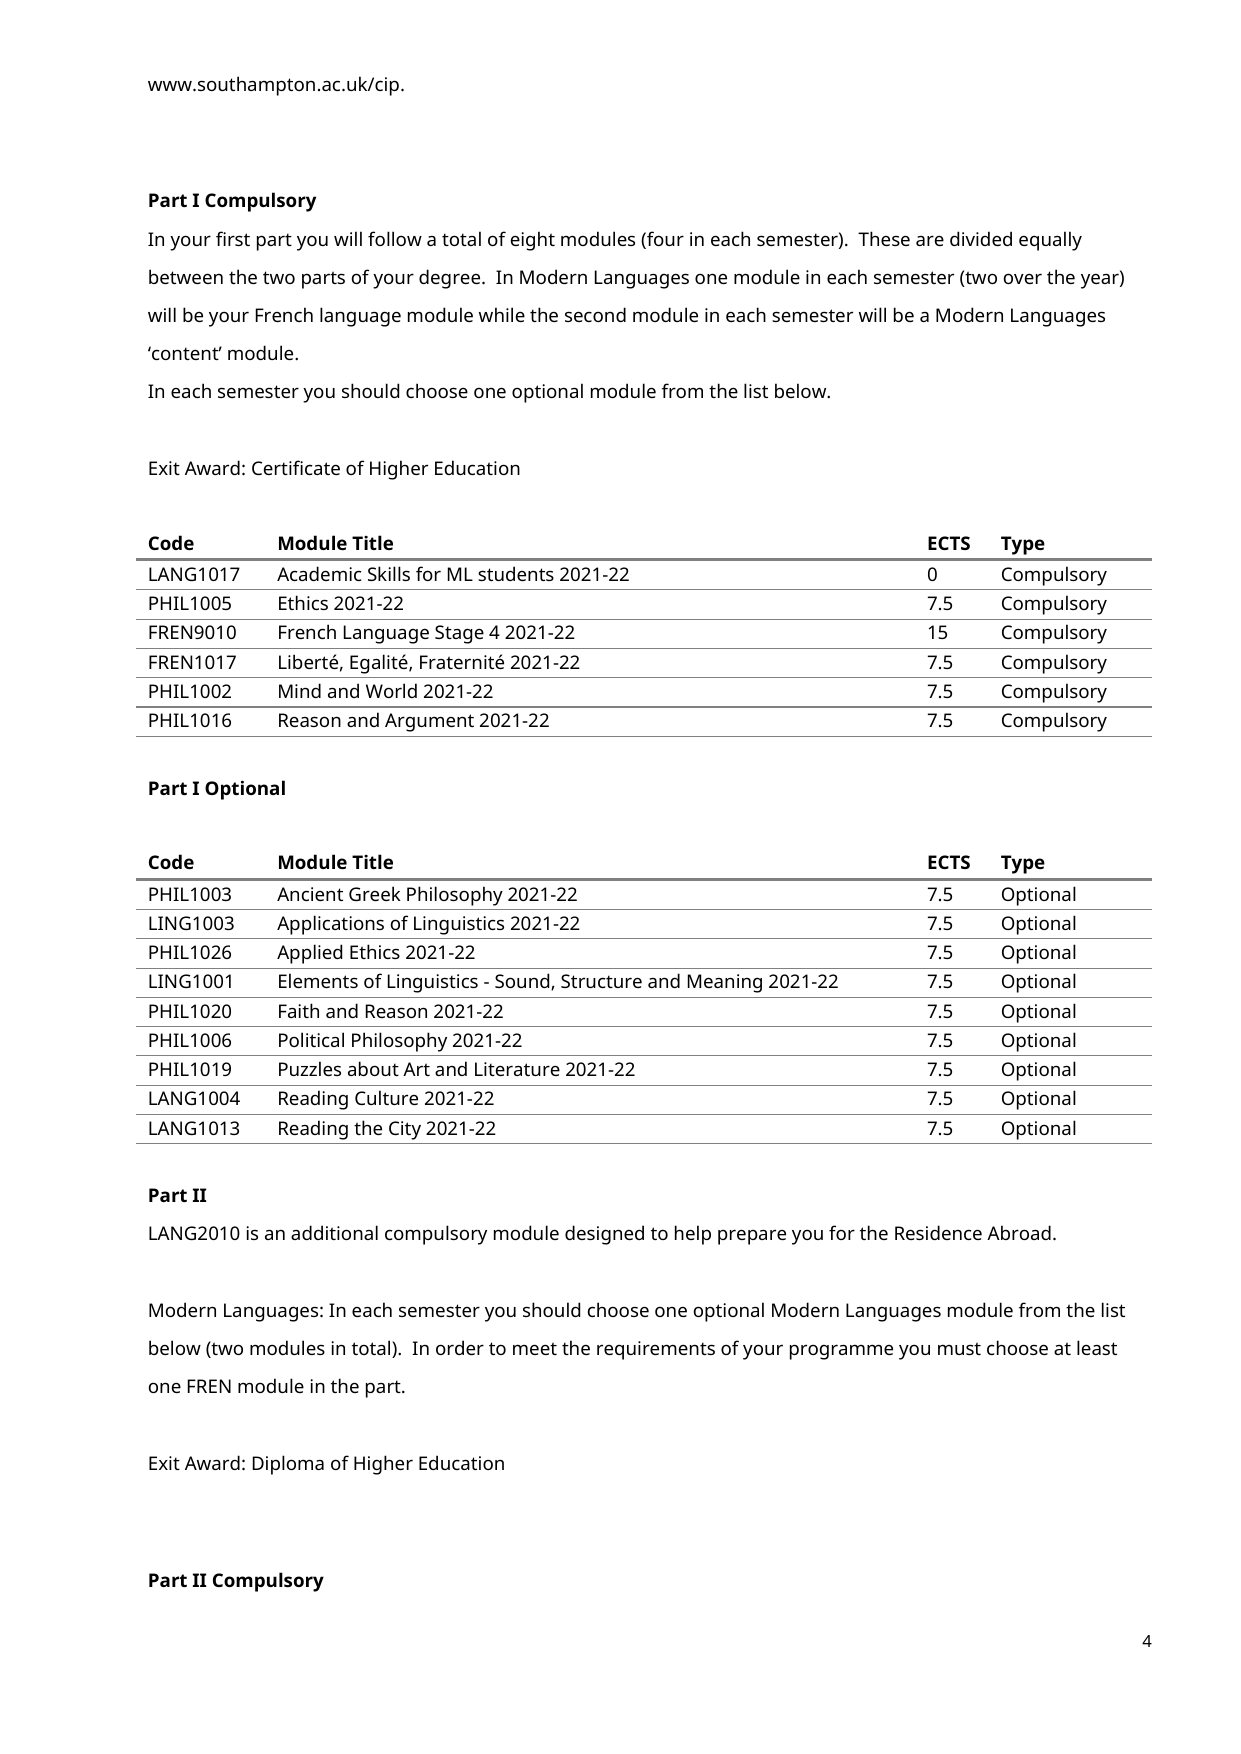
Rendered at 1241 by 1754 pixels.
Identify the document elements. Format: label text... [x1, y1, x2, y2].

table_cell PHIL1003 [136, 881, 266, 909]
table_cell Optional [989, 910, 1152, 938]
table_cell Compulsory [989, 708, 1152, 736]
table_cell Ancient Greek Philosophy 2021-22 [266, 881, 916, 909]
table_cell 7.5 [916, 1086, 989, 1114]
table_cell PHIL1019 [136, 1056, 266, 1085]
table_cell Elements of Linguistics - Sound, Structure and Meaning 2021-22 [266, 969, 916, 997]
table_cell 7.5 [916, 649, 989, 677]
table_cell PHIL1005 [136, 590, 266, 619]
table_cell Compulsory [989, 590, 1152, 619]
table_header www.southampton.ac.uk/cip. [136, 71, 1152, 149]
table_cell PHIL1016 [136, 708, 266, 736]
table_cell PHIL1006 [136, 1027, 266, 1055]
table_cell Optional [989, 1115, 1152, 1143]
table_cell Module Title [266, 850, 916, 878]
table_cell LING1003 [136, 910, 266, 938]
table_cell 7.5 [916, 1056, 989, 1085]
table_cell PHIL1002 [136, 678, 266, 706]
table_cell 7.5 [916, 1027, 989, 1055]
table_cell 7.5 [916, 969, 989, 997]
table_cell 7.5 [916, 590, 989, 619]
table_cell Political Philosophy 2021-22 [266, 1027, 916, 1055]
table_cell 7.5 [916, 678, 989, 706]
table_cell LANG1017 [136, 561, 266, 589]
table_cell LING1001 [136, 969, 266, 997]
table_cell Optional [989, 1086, 1152, 1114]
table_cell Part II Compulsory [136, 1529, 1152, 1603]
table_cell FREN1017 [136, 649, 266, 677]
table_cell Faith and Reason 2021-22 [266, 998, 916, 1026]
table_cell Optional [989, 969, 1152, 997]
table_cell 7.5 [916, 881, 989, 909]
table_cell Optional [989, 939, 1152, 968]
table_cell Applied Ethics 2021-22 [266, 939, 916, 968]
table_cell Code [136, 530, 266, 558]
table_cell Optional [989, 1027, 1152, 1055]
table_cell ECTS [916, 850, 989, 878]
table_cell 7.5 [916, 910, 989, 938]
table_cell Part I Optional [136, 737, 1152, 849]
table_cell French Language Stage 4 2021-22 [266, 620, 916, 648]
table_cell Academic Skills for ML students 2021-22 [266, 561, 916, 589]
table_cell FREN9010 [136, 620, 266, 648]
table_cell 7.5 [916, 708, 989, 736]
table_cell Reading the City 2021-22 [266, 1115, 916, 1143]
table_cell Compulsory [989, 620, 1152, 648]
table_cell Code [136, 850, 266, 878]
table_cell Puzzles about Art and Literature 2021-22 [266, 1056, 916, 1085]
table_cell Optional [989, 881, 1152, 909]
table_cell PHIL1020 [136, 998, 266, 1026]
table_cell Part I Compulsory In your first part you will follow a total of eight modules (four in each semester). These are divided equally between the two parts of your degree. In Modern Languages one module in each semester (two over the year) will be your French language module while the second module in each semester will be a Modern Languages ‘content’ module. In each semester you should choose one optional module from the list below. Exit Award: Certificate of Higher Education [136, 150, 1152, 530]
table_cell LANG1004 [136, 1086, 266, 1114]
table_cell Compulsory [989, 649, 1152, 677]
table_cell Compulsory [989, 678, 1152, 706]
table_cell 15 [916, 620, 989, 648]
table_cell PHIL1026 [136, 939, 266, 968]
table_cell Compulsory [989, 561, 1152, 589]
table_cell 0 [916, 561, 989, 589]
table_cell Optional [989, 1056, 1152, 1085]
table_cell Type [989, 850, 1152, 878]
table_cell 7.5 [916, 998, 989, 1026]
table_cell Type [989, 530, 1152, 558]
table_cell Mind and World 2021-22 [266, 678, 916, 706]
table_cell Part II LANG2010 is an additional compulsory module designed to help prepare you for the Residence Abroad. Modern Languages: In each semester you should choose one optional Modern Languages module from the list below (two modules in total). In order to meet the requirements of your programme you must choose at least one FREN module in the part. Exit Award: Diploma of Higher Education [136, 1144, 1152, 1529]
table_cell Ethics 2021-22 [266, 590, 916, 619]
table_cell LANG1013 [136, 1115, 266, 1143]
table_cell ECTS [916, 530, 989, 558]
table_cell Optional [989, 998, 1152, 1026]
table_cell Applications of Linguistics 2021-22 [266, 910, 916, 938]
table_cell 7.5 [916, 939, 989, 968]
table_cell Reason and Argument 2021-22 [266, 708, 916, 736]
table_cell Liberté, Egalité, Fraternité 2021-22 [266, 649, 916, 677]
table_cell Reading Culture 2021-22 [266, 1086, 916, 1114]
table_cell Module Title [266, 530, 916, 558]
table_cell 7.5 [916, 1115, 989, 1143]
